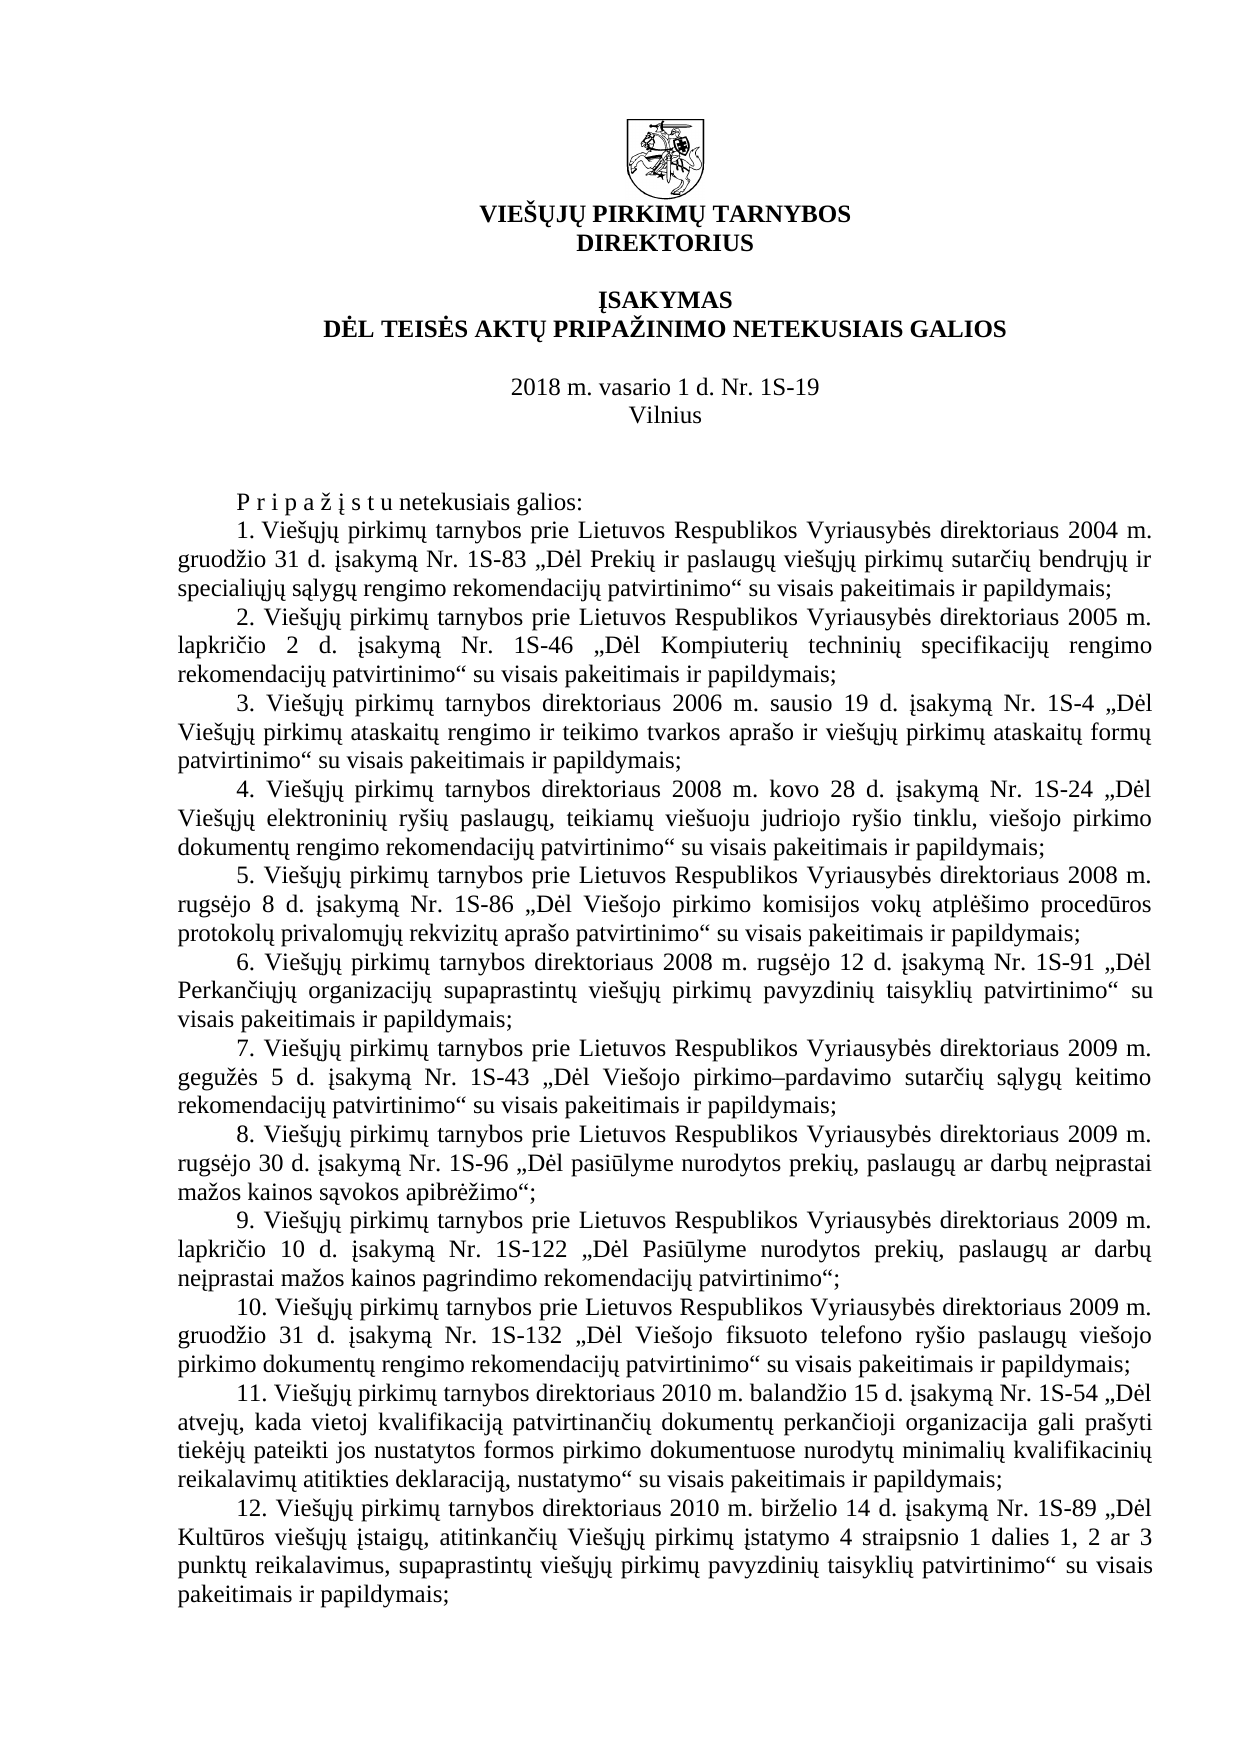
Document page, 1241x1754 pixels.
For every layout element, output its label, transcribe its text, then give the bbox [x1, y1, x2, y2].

text 11. Viešųjų pirkimų tarnybos direktoriaus 2010 m. balandžio 15 d. įsakymą Nr. 1S-54 „Dėl atvejų, kada vietoj kvalifikaciją patvirtinančių dokumentų perkančioji organizacija gali prašyti tiekėjų pateikti jos nustatytos formos pirkimo dokumentuose nurodytų minimalių kvalifikacinių reikalavimų atitikties deklaraciją, nustatymo“ su visais pakeitimais ir papildymais; [177, 1378, 1153, 1493]
text 9. Viešųjų pirkimų tarnybos prie Lietuvos Respublikos Vyriausybės direktoriaus 2009 m. lapkričio 10 d. įsakymą Nr. 1S-122 „Dėl Pasiūlyme nurodytos prekių, paslaugų ar darbų neįprastai mažos kainos pagrindimo rekomendacijų patvirtinimo“; [177, 1206, 1153, 1292]
text ĮSAKYMAS [177, 286, 1153, 314]
text 6. Viešųjų pirkimų tarnybos direktoriaus 2008 m. rugsėjo 12 d. įsakymą Nr. 1S-91 „Dėl Perkančiųjų organizacijų supaprastintų viešųjų pirkimų pavyzdinių taisyklių patvirtinimo“ su visais pakeitimais ir papildymais; [177, 947, 1153, 1033]
text Vilnius [177, 401, 1153, 429]
text 4. Viešųjų pirkimų tarnybos direktoriaus 2008 m. kovo 28 d. įsakymą Nr. 1S-24 „Dėl Viešųjų elektroninių ryšių paslaugų, teikiamų viešuoju judriojo ryšio tinklu, viešojo pirkimo dokumentų rengimo rekomendacijų patvirtinimo“ su visais pakeitimais ir papildymais; [177, 774, 1153, 861]
text P r i p a ž į s t u netekusiais galios: [177, 487, 1153, 516]
text 2018 m. vasario 1 d. Nr. 1S-19 [177, 372, 1153, 401]
text 1. Viešųjų pirkimų tarnybos prie Lietuvos Respublikos Vyriausybės direktoriaus 2004 m. gruodžio 31 d. įsakymą Nr. 1S-83 „Dėl Prekių ir paslaugų viešųjų pirkimų sutarčių bendrųjų ir specialiųjų sąlygų rengimo rekomendacijų patvirtinimo“ su visais pakeitimais ir papildymais; [177, 516, 1153, 602]
text 5. Viešųjų pirkimų tarnybos prie Lietuvos Respublikos Vyriausybės direktoriaus 2008 m. rugsėjo 8 d. įsakymą Nr. 1S-86 „Dėl Viešojo pirkimo komisijos vokų atplėšimo procedūros protokolų privalomųjų rekvizitų aprašo patvirtinimo“ su visais pakeitimais ir papildymais; [177, 861, 1153, 947]
text 12. Viešųjų pirkimų tarnybos direktoriaus 2010 m. birželio 14 d. įsakymą Nr. 1S-89 „Dėl Kultūros viešųjų įstaigų, atitinkančių Viešųjų pirkimų įstatymo 4 straipsnio 1 dalies 1, 2 ar 3 punktų reikalavimus, supaprastintų viešųjų pirkimų pavyzdinių taisyklių patvirtinimo“ su visais pakeitimais ir papildymais; [177, 1493, 1153, 1608]
text 8. Viešųjų pirkimų tarnybos prie Lietuvos Respublikos Vyriausybės direktoriaus 2009 m. rugsėjo 30 d. įsakymą Nr. 1S-96 „Dėl pasiūlyme nurodytos prekių, paslaugų ar darbų neįprastai mažos kainos sąvokos apibrėžimo“; [177, 1119, 1153, 1206]
text VIEŠŲJŲ PIRKIMŲ TARNYBOS [177, 199, 1153, 228]
text 10. Viešųjų pirkimų tarnybos prie Lietuvos Respublikos Vyriausybės direktoriaus 2009 m. gruodžio 31 d. įsakymą Nr. 1S-132 „Dėl Viešojo fiksuoto telefono ryšio paslaugų viešojo pirkimo dokumentų rengimo rekomendacijų patvirtinimo“ su visais pakeitimais ir papildymais; [177, 1292, 1153, 1378]
text 7. Viešųjų pirkimų tarnybos prie Lietuvos Respublikos Vyriausybės direktoriaus 2009 m. gegužės 5 d. įsakymą Nr. 1S-43 „Dėl Viešojo pirkimo–pardavimo sutarčių sąlygų keitimo rekomendacijų patvirtinimo“ su visais pakeitimais ir papildymais; [177, 1033, 1153, 1119]
text 2. Viešųjų pirkimų tarnybos prie Lietuvos Respublikos Vyriausybės direktoriaus 2005 m. lapkričio 2 d. įsakymą Nr. 1S-46 „Dėl Kompiuterių techninių specifikacijų rengimo rekomendacijų patvirtinimo“ su visais pakeitimais ir papildymais; [177, 602, 1153, 688]
text DĖL TEISĖS AKTŲ PRIPAŽINIMO NETEKUSIAIS GALIOS [177, 314, 1153, 343]
text 3. Viešųjų pirkimų tarnybos direktoriaus 2006 m. sausio 19 d. įsakymą Nr. 1S-4 „Dėl Viešųjų pirkimų ataskaitų rengimo ir teikimo tvarkos aprašo ir viešųjų pirkimų ataskaitų formų patvirtinimo“ su visais pakeitimais ir papildymais; [177, 688, 1153, 774]
text DIREKTORIUS [177, 228, 1153, 257]
